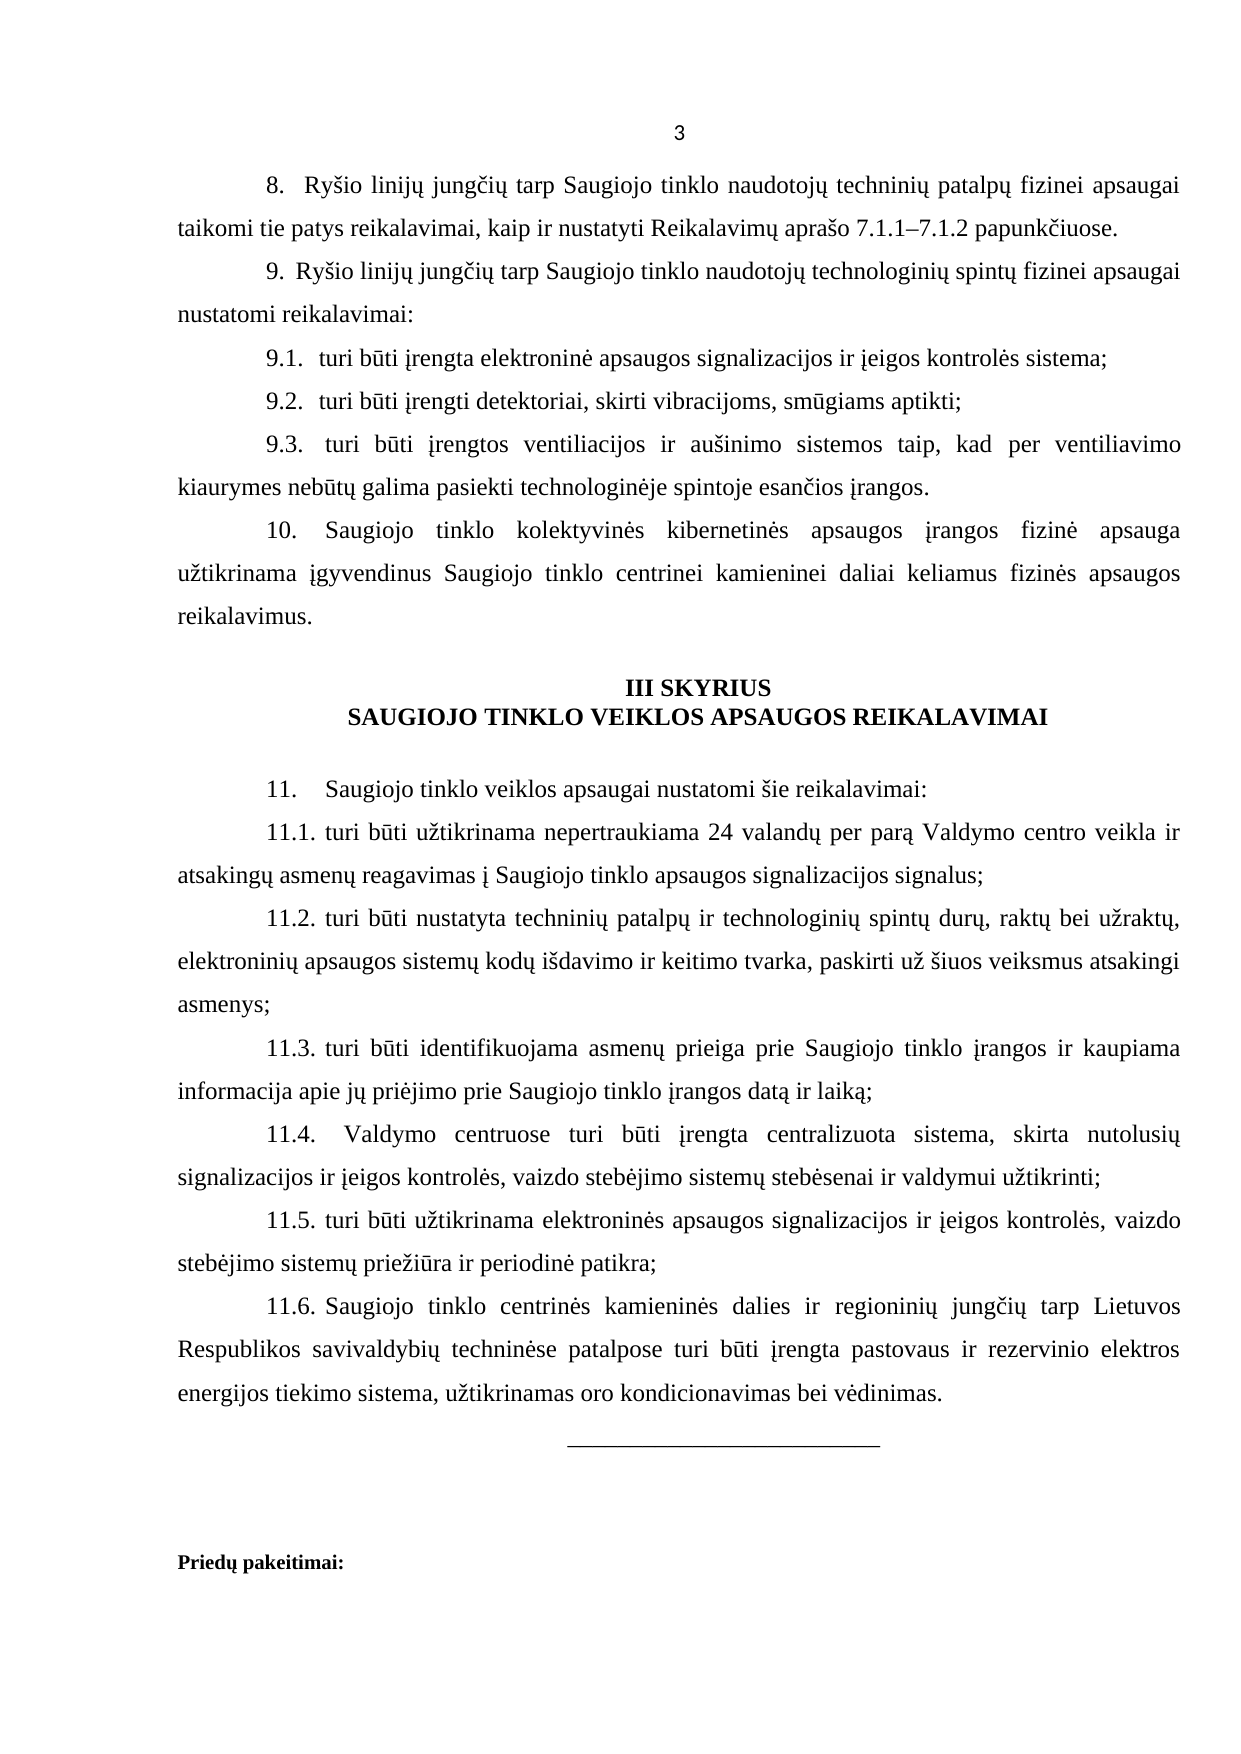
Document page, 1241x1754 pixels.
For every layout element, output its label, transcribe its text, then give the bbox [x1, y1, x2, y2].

text 9.2. turi būti įrengti detektoriai, skirti vibracijoms, smūgiams aptikti; [266, 386, 1181, 414]
text 11.3. turi būti identifikuojama asmenų prieiga prie Saugiojo tinklo įrangos ir kaupiama informacija apie jų priėjimo prie Saugiojo tinklo įrangos datą ir laiką; [177, 1033, 1181, 1104]
text Priedų pakeitimai: [177, 1550, 1181, 1574]
text _________________________ [177, 1421, 1181, 1449]
text 9.3. turi būti įrengtos ventiliacijos ir aušinimo sistemos taip, kad per ventiliavimo kiaurymes nebūtų galima pasiekti technologinėje spintoje esančios įrangos. [177, 429, 1181, 501]
text 8. Ryšio linijų jungčių tarp Saugiojo tinklo naudotojų techninių patalpų fizinei apsaugai taikomi tie patys reikalavimai, kaip ir nustatyti Reikalavimų aprašo 7.1.1–7.1.2 papunkčiuose. [177, 170, 1181, 242]
text 11.1. turi būti užtikrinama nepertraukiama 24 valandų per parą Valdymo centro veikla ir atsakingų asmenų reagavimas į Saugiojo tinklo apsaugos signalizacijos signalus; [177, 817, 1181, 889]
text 11.2. turi būti nustatyta techninių patalpų ir technologinių spintų durų, raktų bei užraktų, elektroninių apsaugos sistemų kodų išdavimo ir keitimo tvarka, paskirti už šiuos veiksmus atsakingi asmenys; [177, 903, 1181, 1018]
text 10. Saugiojo tinklo kolektyvinės kibernetinės apsaugos įrangos fizinė apsauga užtikrinama įgyvendinus Saugiojo tinklo centrinei kamieninei daliai keliamus fizinės apsaugos reikalavimus. [177, 515, 1181, 630]
text SAUGIOJO TINKLO VEIKLOS APSAUGOS REIKALAVIMAI [215, 702, 1181, 731]
text 9.1. turi būti įrengta elektroninė apsaugos signalizacijos ir įeigos kontrolės sistema; [266, 343, 1181, 371]
text 9. Ryšio linijų jungčių tarp Saugiojo tinklo naudotojų technologinių spintų fizinei apsaugai nustatomi reikalavimai: [177, 256, 1181, 328]
text 11.4. Valdymo centruose turi būti įrengta centralizuota sistema, skirta nutolusių signalizacijos ir įeigos kontrolės, vaizdo stebėjimo sistemų stebėsenai ir valdymui užtikrinti; [177, 1119, 1181, 1191]
text 11.6. Saugiojo tinklo centrinės kamieninės dalies ir regioninių jungčių tarp Lietuvos Respublikos savivaldybių techninėse patalpose turi būti įrengta pastovaus ir rezervinio elektros energijos tiekimo sistema, užtikrinamas oro kondicionavimas bei vėdinimas. [177, 1291, 1181, 1406]
text 11.5. turi būti užtikrinama elektroninės apsaugos signalizacijos ir įeigos kontrolės, vaizdo stebėjimo sistemų priežiūra ir periodinė patikra; [177, 1205, 1181, 1277]
text 11. Saugiojo tinklo veiklos apsaugai nustatomi šie reikalavimai: [177, 774, 1181, 803]
text III SKYRIUS [215, 673, 1181, 702]
